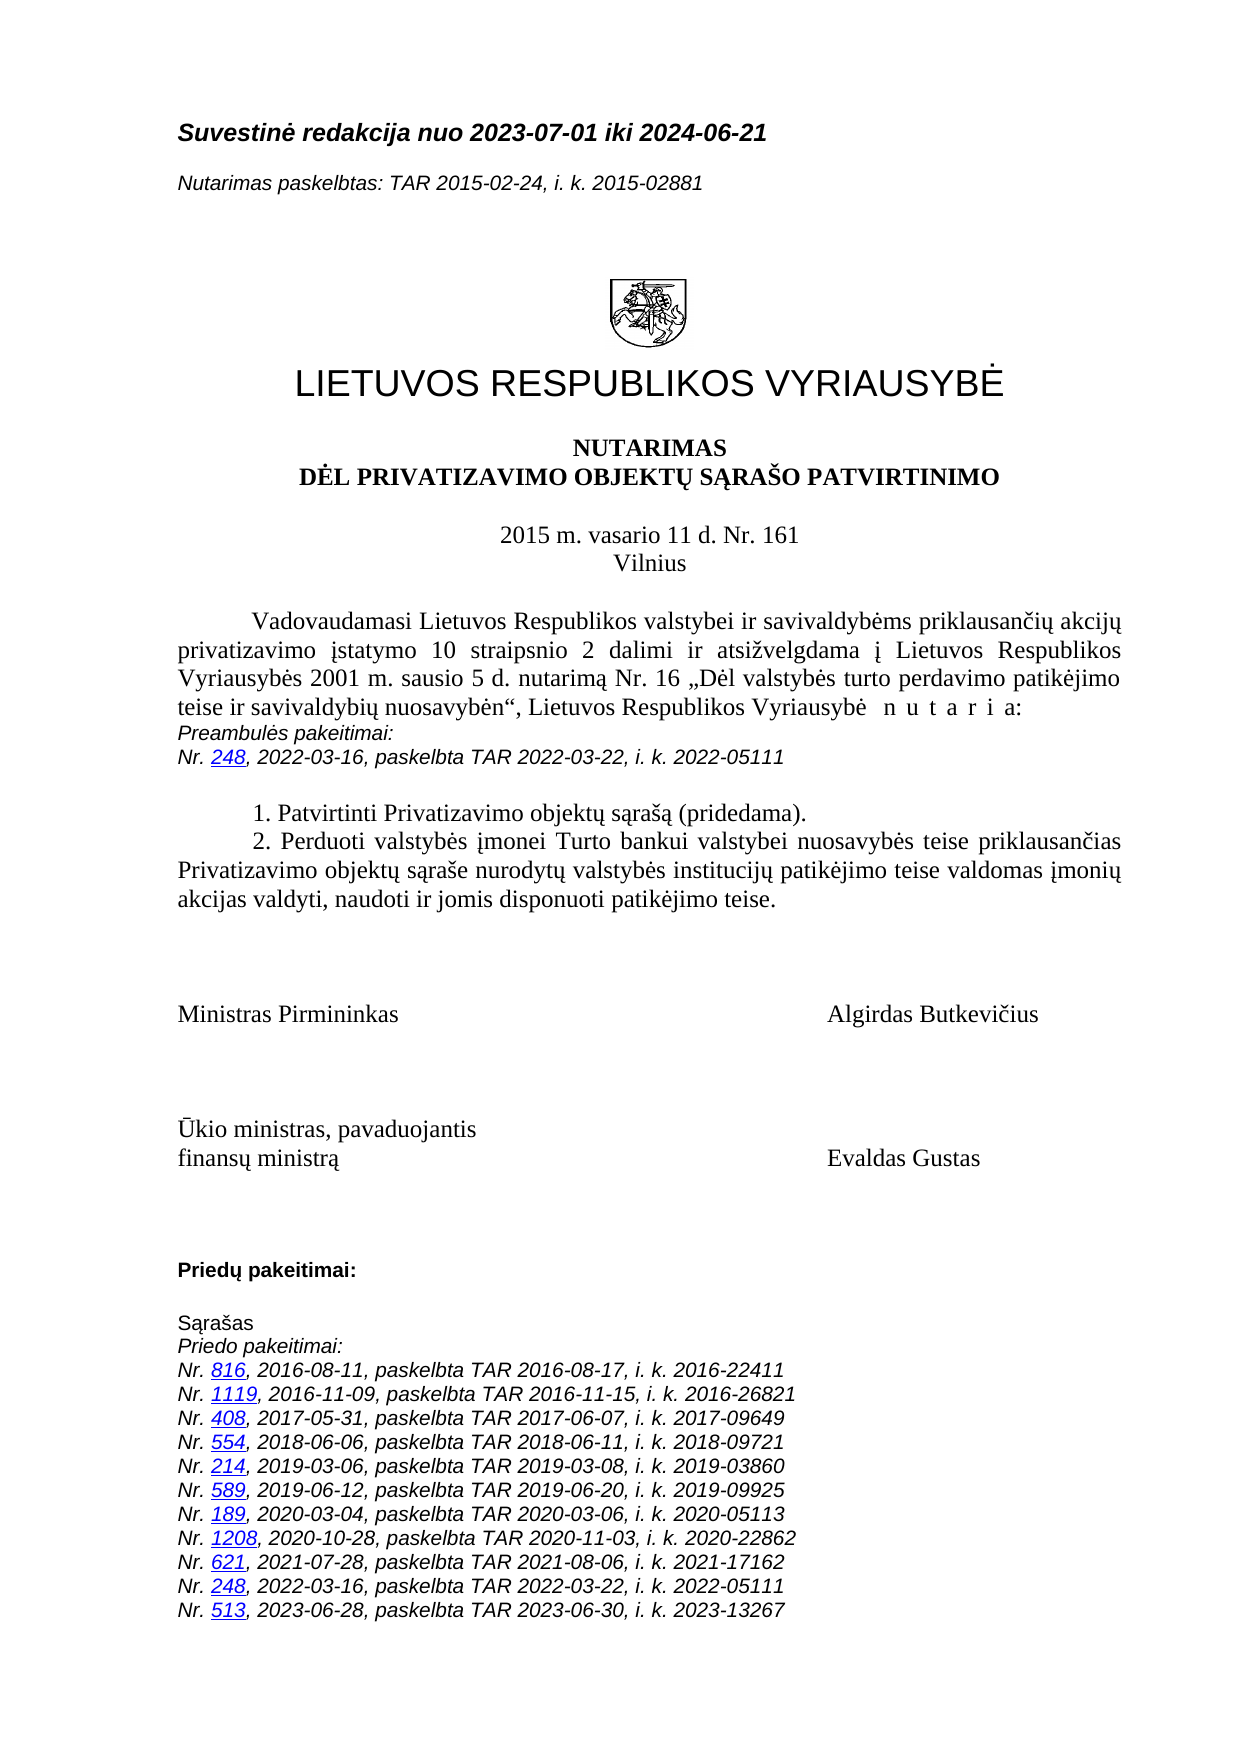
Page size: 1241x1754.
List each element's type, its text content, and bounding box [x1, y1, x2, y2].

text Vadovaudamasi Lietuvos Respublikos valstybei ir savivaldybėms priklausančių akcijų privatizavimo įstatymo 10 straipsnio 2 dalimi ir atsižvelgdama į Lietuvos Respublikos Vyriausybės 2001 m. sausio 5 d. nutarimą Nr. 16 „Dėl valstybės turto perdavimo patikėjimo teise ir savivaldybių nuosavybėn“, Lietuvos Respublikos Vyriausybė nutaria: [177, 606, 1122, 721]
text Nutarimas paskelbtas: TAR 2015-02-24, i. k. 2015-02881 [177, 171, 1122, 195]
text Sąrašas [177, 1310, 1122, 1334]
text finansų ministrą Evaldas Gustas [177, 1143, 1122, 1171]
text 2. Perduoti valstybės įmonei Turto bankui valstybei nuosavybės teise priklausančias Privatizavimo objektų sąraše nurodytų valstybės institucijų patikėjimo teise valdomas įmonių akcijas valdyti, naudoti ir jomis disponuoti patikėjimo teise. [177, 826, 1122, 913]
text Nr. 554, 2018-06-06, paskelbta TAR 2018-06-11, i. k. 2018-09721 [177, 1430, 1122, 1454]
text Nr. 1208, 2020-10-28, paskelbta TAR 2020-11-03, i. k. 2020-22862 [177, 1526, 1122, 1550]
text Nr. 214, 2019-03-06, paskelbta TAR 2019-03-08, i. k. 2019-03860 [177, 1454, 1122, 1478]
text Nr. 248, 2022-03-16, paskelbta TAR 2022-03-22, i. k. 2022-05111 [177, 745, 1122, 769]
text Lietuvos Respublikos Vyriausybė [177, 362, 1122, 405]
text Nr. 589, 2019-06-12, paskelbta TAR 2019-06-20, i. k. 2019-09925 [177, 1478, 1122, 1502]
text Nr. 248, 2022-03-16, paskelbta TAR 2022-03-22, i. k. 2022-05111 [177, 1574, 1122, 1598]
text Preambulės pakeitimai: [177, 721, 1122, 745]
text Nr. 816, 2016-08-11, paskelbta TAR 2016-08-17, i. k. 2016-22411 [177, 1358, 1122, 1382]
text nutarimas [177, 433, 1122, 462]
text Dėl PRIVATIZAVIMO OBJEKTŲ SĄRAŠO PATVIRTINIMO [177, 462, 1122, 491]
text 1. Patvirtinti Privatizavimo objektų sąrašą (pridedama). [177, 798, 1122, 826]
text Nr. 621, 2021-07-28, paskelbta TAR 2021-08-06, i. k. 2021-17162 [177, 1550, 1122, 1574]
text Nr. 513, 2023-06-28, paskelbta TAR 2023-06-30, i. k. 2023-13267 [177, 1598, 1122, 1622]
text Ūkio ministras, pavaduojantis [177, 1114, 1122, 1143]
text Nr. 1119, 2016-11-09, paskelbta TAR 2016-11-15, i. k. 2016-26821 [177, 1382, 1122, 1406]
text Nr. 408, 2017-05-31, paskelbta TAR 2017-06-07, i. k. 2017-09649 [177, 1406, 1122, 1430]
text 2015 m. vasario 11 d. Nr. 161 Vilnius [177, 520, 1122, 577]
text Priedo pakeitimai: [177, 1334, 1122, 1358]
text Nr. 189, 2020-03-04, paskelbta TAR 2020-03-06, i. k. 2020-05113 [177, 1502, 1122, 1526]
text Priedų pakeitimai: [177, 1258, 1122, 1282]
text Suvestinė redakcija nuo 2023-07-01 iki 2024-06-21 [177, 118, 1122, 147]
text Ministras Pirmininkas Algirdas Butkevičius [177, 999, 1122, 1028]
